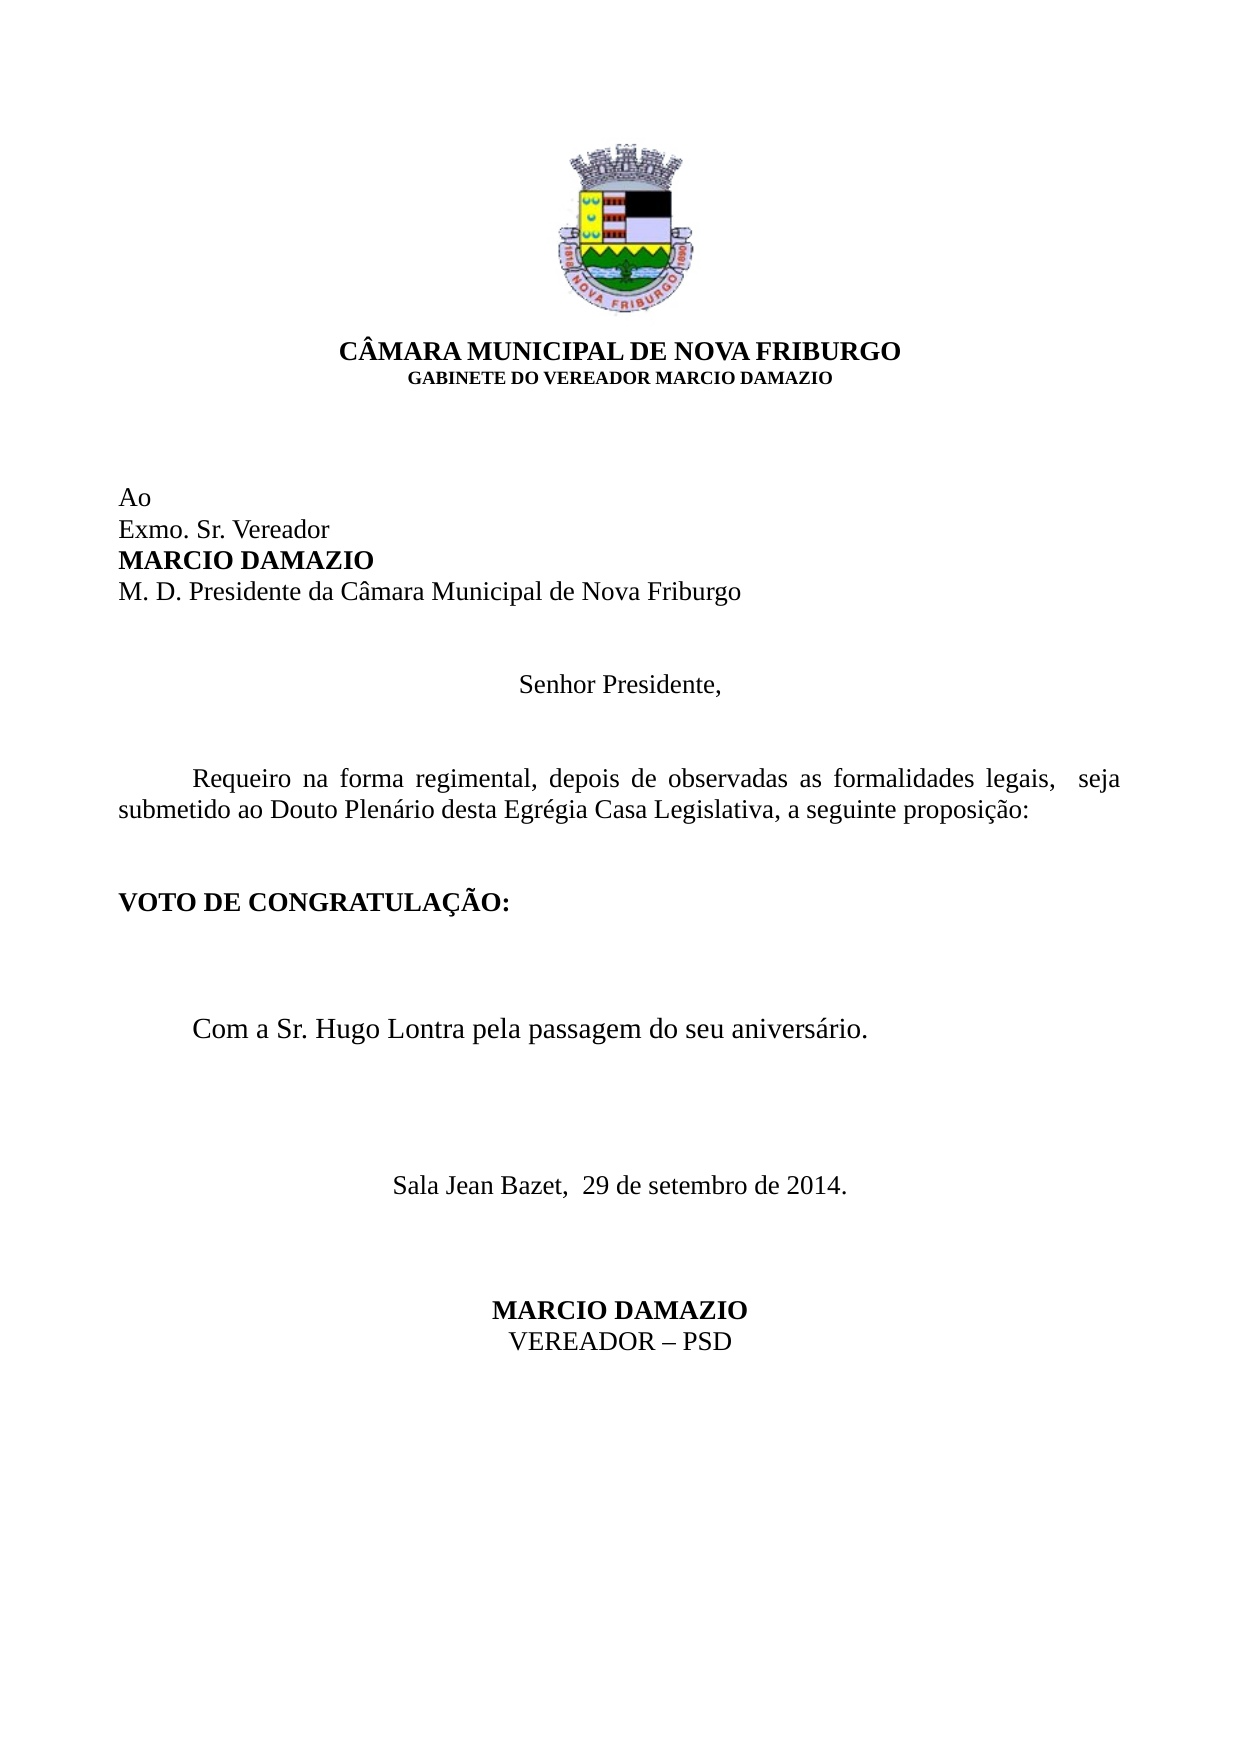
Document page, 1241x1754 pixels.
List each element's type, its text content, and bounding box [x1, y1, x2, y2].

text CÂMARA MUNICIPAL DE NOVA FRIBURGO [118, 335, 1122, 367]
text GABINETE DO VEREADOR MARCIO DAMAZIO [118, 367, 1122, 388]
text Senhor Presidente, [118, 668, 1122, 699]
text Ao [118, 482, 1122, 513]
list D. Presidente da Câmara Municipal de Nova Friburgo [118, 575, 1122, 606]
text VOTO DE CONGRATULAÇÃO: [118, 886, 1122, 918]
text Com a Sr. Hugo Lontra pela passagem do seu aniversário. [118, 1011, 1122, 1044]
text VEREADOR – PSD [118, 1325, 1122, 1356]
text Sala Jean Bazet, 29 de setembro de 2014. [118, 1169, 1122, 1200]
text Requeiro na forma regimental, depois de observadas as formalidades legais, seja submetido ao Douto Plenário desta Egrégia Casa Legislativa, a seguinte proposição: [118, 762, 1122, 824]
text MARCIO DAMAZIO [118, 1294, 1122, 1325]
text Exmo. Sr. Vereador [118, 513, 1122, 544]
text MARCIO DAMAZIO [118, 544, 1122, 575]
picture [537, 127, 703, 327]
